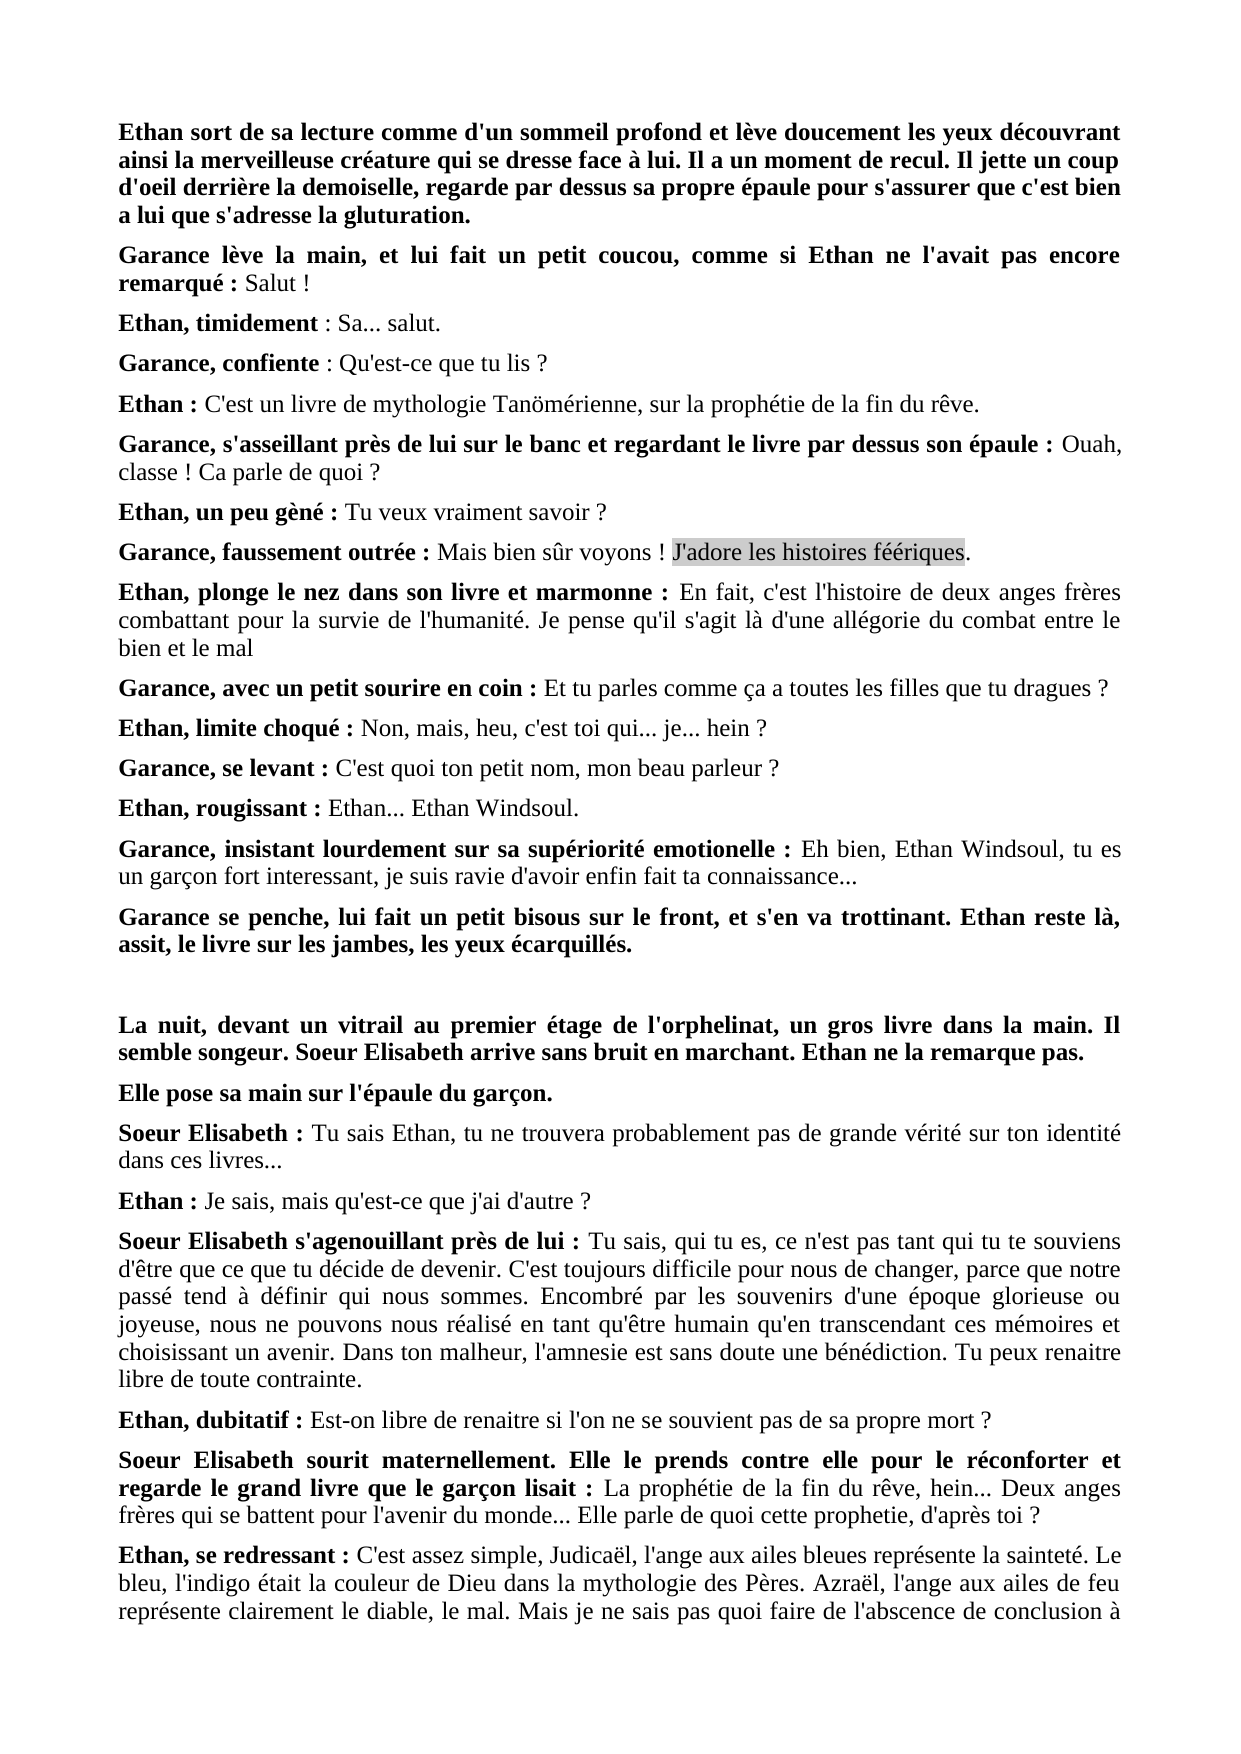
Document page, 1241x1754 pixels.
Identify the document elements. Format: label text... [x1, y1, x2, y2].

text Garance, s'asseillant près de lui sur le banc et regardant le livre par dessus son épaule : Ouah, classe ! Ca parle de quoi ? [118, 430, 1122, 485]
text Ethan, dubitatif : Est-on libre de renaitre si l'on ne se souvient pas de sa propre mort ? [118, 1406, 1122, 1433]
text Ethan, rougissant : Ethan... Ethan Windsoul. [118, 794, 1122, 822]
text Elle pose sa main sur l'épaule du garçon. [118, 1079, 1122, 1106]
text Ethan : Je sais, mais qu'est-ce que j'ai d'autre ? [118, 1187, 1122, 1214]
text Garance, se levant : C'est quoi ton petit nom, mon beau parleur ? [118, 754, 1122, 782]
text Soeur Elisabeth : Tu sais Ethan, tu ne trouvera probablement pas de grande vérité sur ton identité dans ces livres... [118, 1119, 1122, 1174]
text La nuit, devant un vitrail au premier étage de l'orphelinat, un gros livre dans la main. Il semble songeur. Soeur Elisabeth arrive sans bruit en marchant. Ethan ne la remarque pas. [118, 1011, 1122, 1066]
text Ethan sort de sa lecture comme d'un sommeil profond et lève doucement les yeux découvrant ainsi la merveilleuse créature qui se dresse face à lui. Il a un moment de recul. Il jette un coup d'oeil derrière la demoiselle, regarde par dessus sa propre épaule pour s'assurer que c'est bien a lui que s'adresse la gluturation. [118, 118, 1122, 229]
text Garance lève la main, et lui fait un petit coucou, comme si Ethan ne l'avait pas encore remarqué : Salut ! [118, 241, 1122, 297]
text Ethan, timidement : Sa... salut. [118, 309, 1122, 337]
text Soeur Elisabeth sourit maternellement. Elle le prends contre elle pour le réconforter et regarde le grand livre que le garçon lisait : La prophétie de la fin du rêve, hein... Deux anges frères qui se battent pour l'avenir du monde... Elle parle de quoi cette prophetie, d'après toi ? [118, 1446, 1122, 1529]
text Ethan : C'est un livre de mythologie Tanömérienne, sur la prophétie de la fin du rêve. [118, 390, 1122, 417]
text Garance, faussement outrée : Mais bien sûr voyons ! J'adore les histoires féériques. [118, 538, 1122, 566]
text Ethan, se redressant : C'est assez simple, Judicaël, l'ange aux ailes bleues représente la sainteté. Le bleu, l'indigo était la couleur de Dieu dans la mythologie des Pères. Azraël, l'ange aux ailes de feu représente clairement le diable, le mal. Mais je ne sais pas quoi faire de l'abscence de conclusion à [118, 1542, 1122, 1625]
text Ethan, un peu gèné : Tu veux vraiment savoir ? [118, 498, 1122, 526]
text Soeur Elisabeth s'agenouillant près de lui : Tu sais, qui tu es, ce n'est pas tant qui tu te souviens d'être que ce que tu décide de devenir. C'est toujours difficile pour nous de changer, parce que notre passé tend à définir qui nous sommes. Encombré par les souvenirs d'une époque glorieuse ou joyeuse, nous ne pouvons nous réalisé en tant qu'être humain qu'en transcendant ces mémoires et choisissant un avenir. Dans ton malheur, l'amnesie est sans doute une bénédiction. Tu peux renaitre libre de toute contrainte. [118, 1227, 1122, 1393]
text Garance, avec un petit sourire en coin : Et tu parles comme ça a toutes les filles que tu dragues ? [118, 674, 1122, 702]
text Garance, insistant lourdement sur sa supériorité emotionelle : Eh bien, Ethan Windsoul, tu es un garçon fort interessant, je suis ravie d'avoir enfin fait ta connaissance... [118, 835, 1122, 890]
text Garance se penche, lui fait un petit bisous sur le front, et s'en va trottinant. Ethan reste là, assit, le livre sur les jambes, les yeux écarquillés. [118, 903, 1122, 958]
text Ethan, limite choqué : Non, mais, heu, c'est toi qui... je... hein ? [118, 714, 1122, 742]
text Ethan, plonge le nez dans son livre et marmonne : En fait, c'est l'histoire de deux anges frères combattant pour la survie de l'humanité. Je pense qu'il s'agit là d'une allégorie du combat entre le bien et le mal [118, 578, 1122, 661]
text Garance, confiente : Qu'est-ce que tu lis ? [118, 349, 1122, 377]
